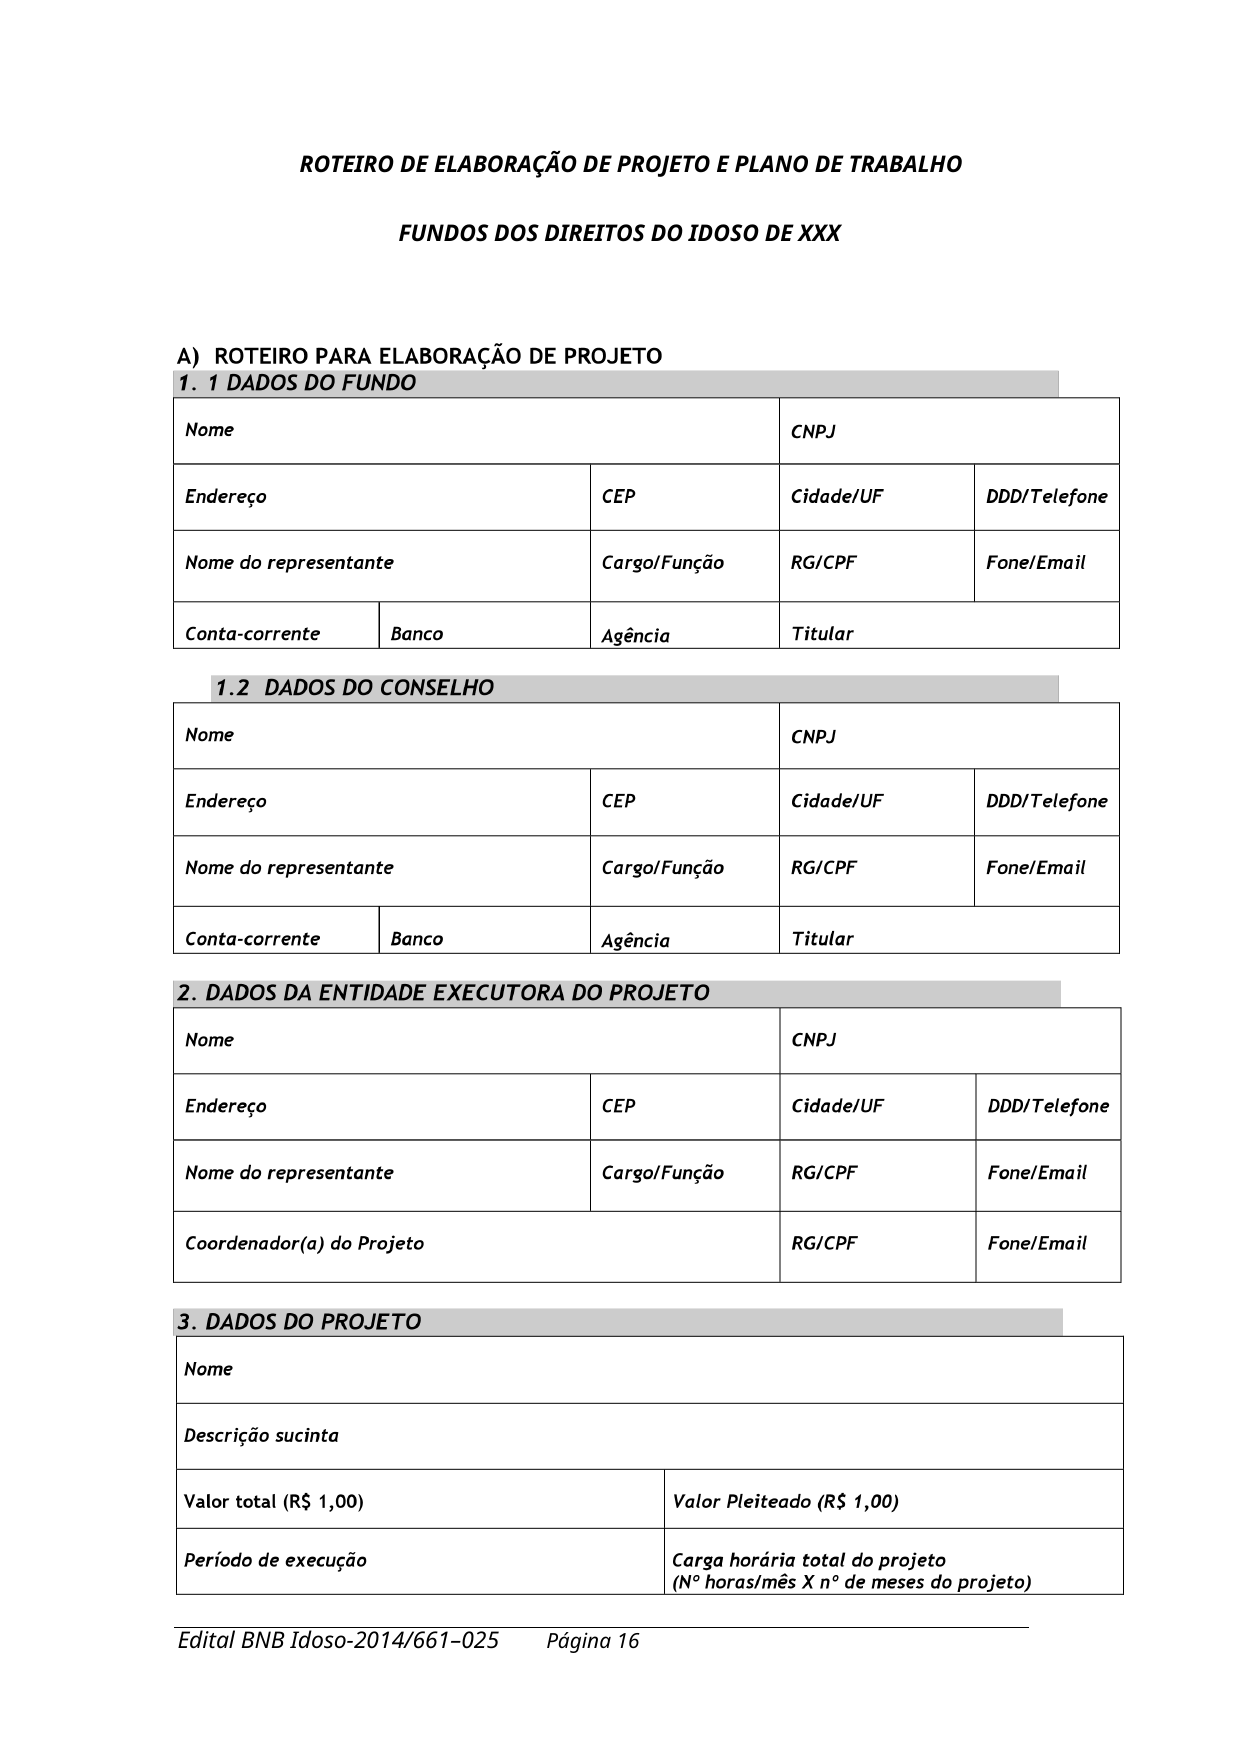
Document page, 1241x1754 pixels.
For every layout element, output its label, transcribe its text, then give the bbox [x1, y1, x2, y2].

picture [172, 342, 1124, 1595]
text FUNDOS DOS DIREITOS DO IDOSO DE XXX [398, 217, 1063, 248]
text ROTEIRO DE ELABORAÇÃO DE PROJETO E PLANO DE TRABALHO [177, 148, 962, 179]
